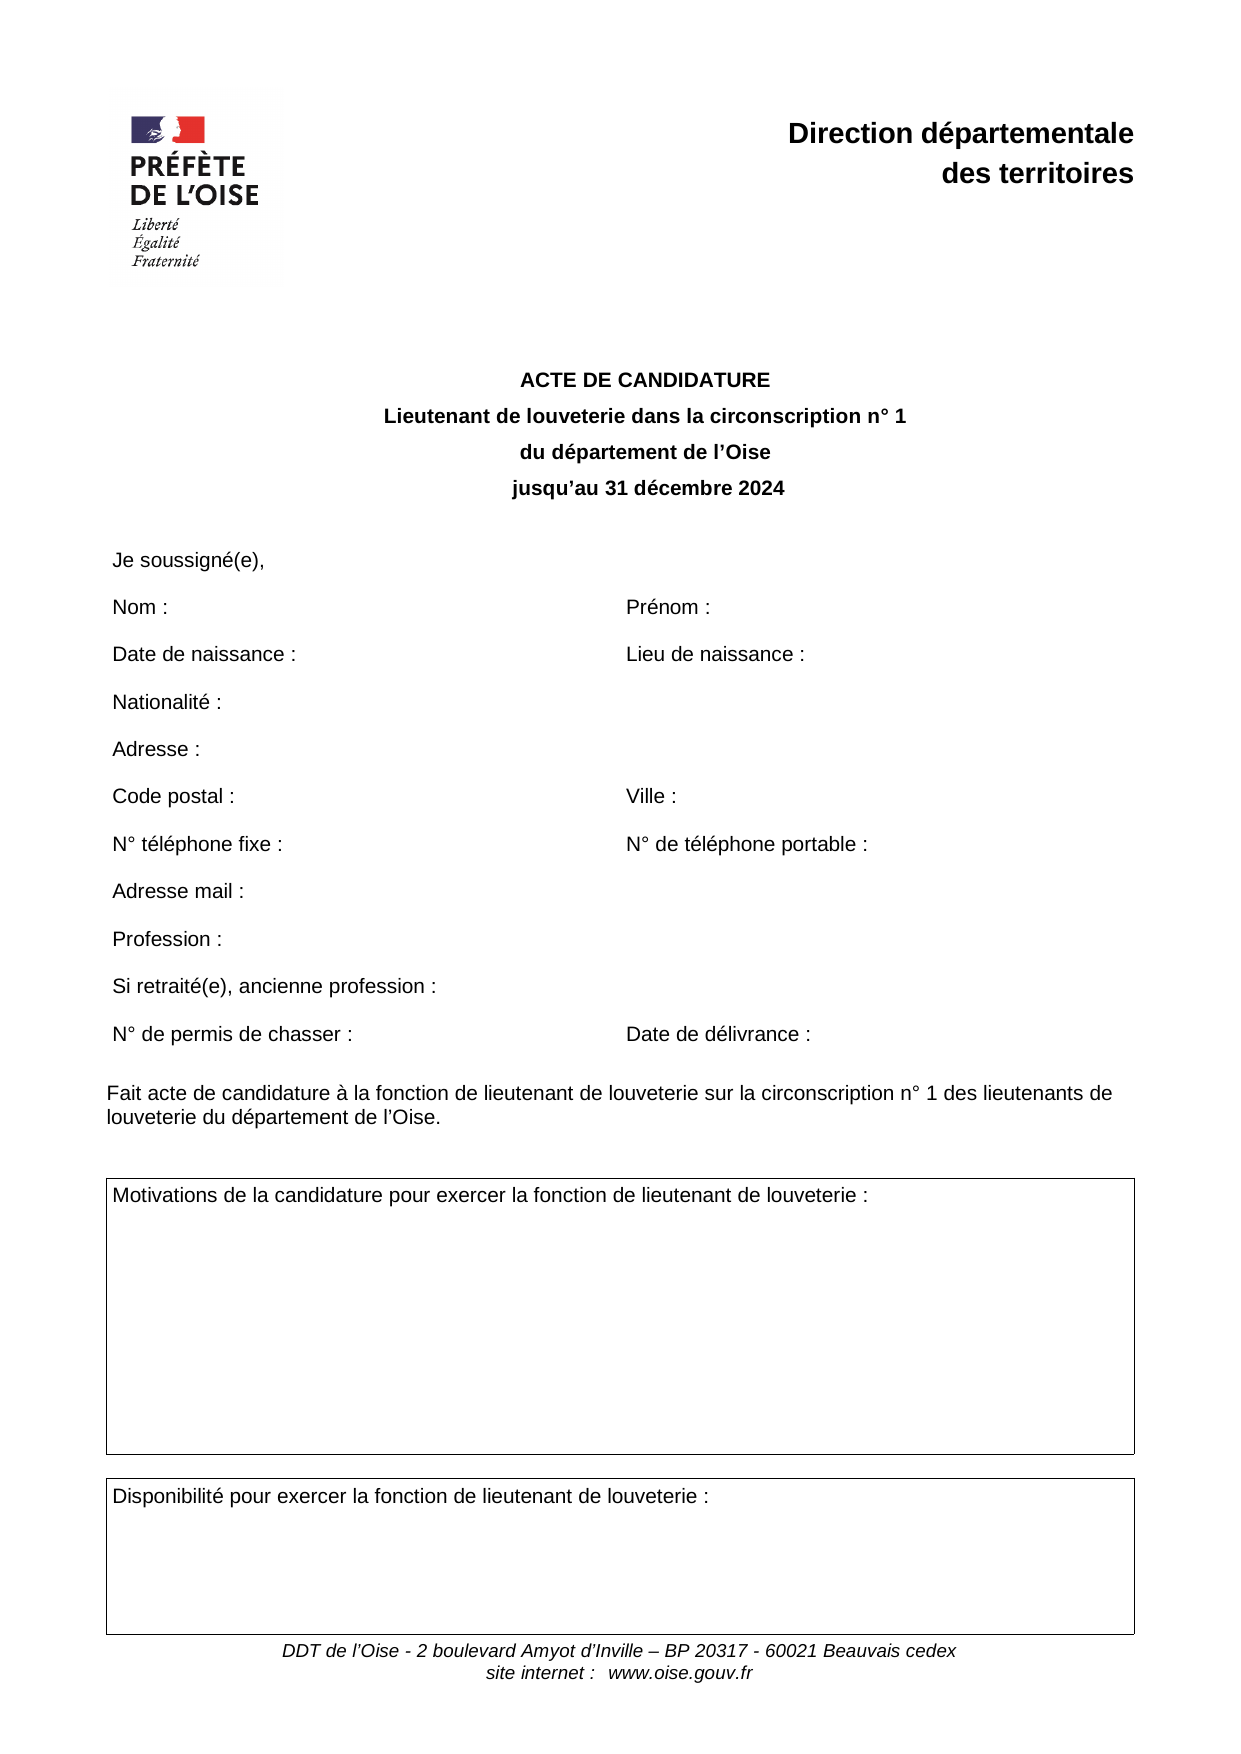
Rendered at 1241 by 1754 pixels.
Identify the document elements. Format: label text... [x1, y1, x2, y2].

table_cell Date de naissance : [106, 631, 620, 678]
table_cell [620, 678, 1134, 725]
table_header Disponibilité pour exercer la fonction de lieutenant de louveterie : [107, 1479, 1134, 1634]
table_header Motivations de la candidature pour exercer la fonction de lieutenant de louveterie : [107, 1179, 1134, 1454]
picture [108, 87, 285, 287]
table_cell Ville : [620, 773, 1134, 820]
table_cell Lieu de naissance : [620, 631, 1134, 678]
table_cell [620, 868, 1134, 915]
table_cell [620, 963, 1134, 1010]
table_cell Profession : [106, 915, 620, 962]
table_header Je soussigné(e), [106, 536, 620, 583]
table_header ACTE DE CANDIDATURE Lieutenant de louveterie dans la circonscription n° 1 du département de l’Oise jusqu’au 31 décembre 2024 [344, 357, 947, 512]
table_header [620, 536, 1134, 583]
table_cell N° de téléphone portable : [620, 820, 1134, 868]
table_cell Adresse : [106, 725, 620, 773]
table_cell Prénom : [620, 583, 1134, 631]
table_cell [620, 725, 1134, 773]
table_cell Nationalité : [106, 678, 620, 725]
table_cell Adresse mail : [106, 868, 620, 915]
text des territoires [285, 156, 1134, 189]
table_cell Si retraité(e), ancienne profession : [106, 963, 620, 1010]
table_cell N° de permis de chasser : [106, 1010, 620, 1057]
table_cell [620, 915, 1134, 962]
table_cell Date de délivrance : [620, 1010, 1134, 1057]
text Direction départementale [285, 116, 1134, 150]
table_cell Code postal : [106, 773, 620, 820]
text Fait acte de candidature à la fonction de lieutenant de louveterie sur la circonscription n° 1 des lieutenants de louveterie du département de l’Oise. [106, 1081, 1134, 1129]
table_cell N° téléphone fixe : [106, 820, 620, 868]
table_cell Nom : [106, 583, 620, 631]
